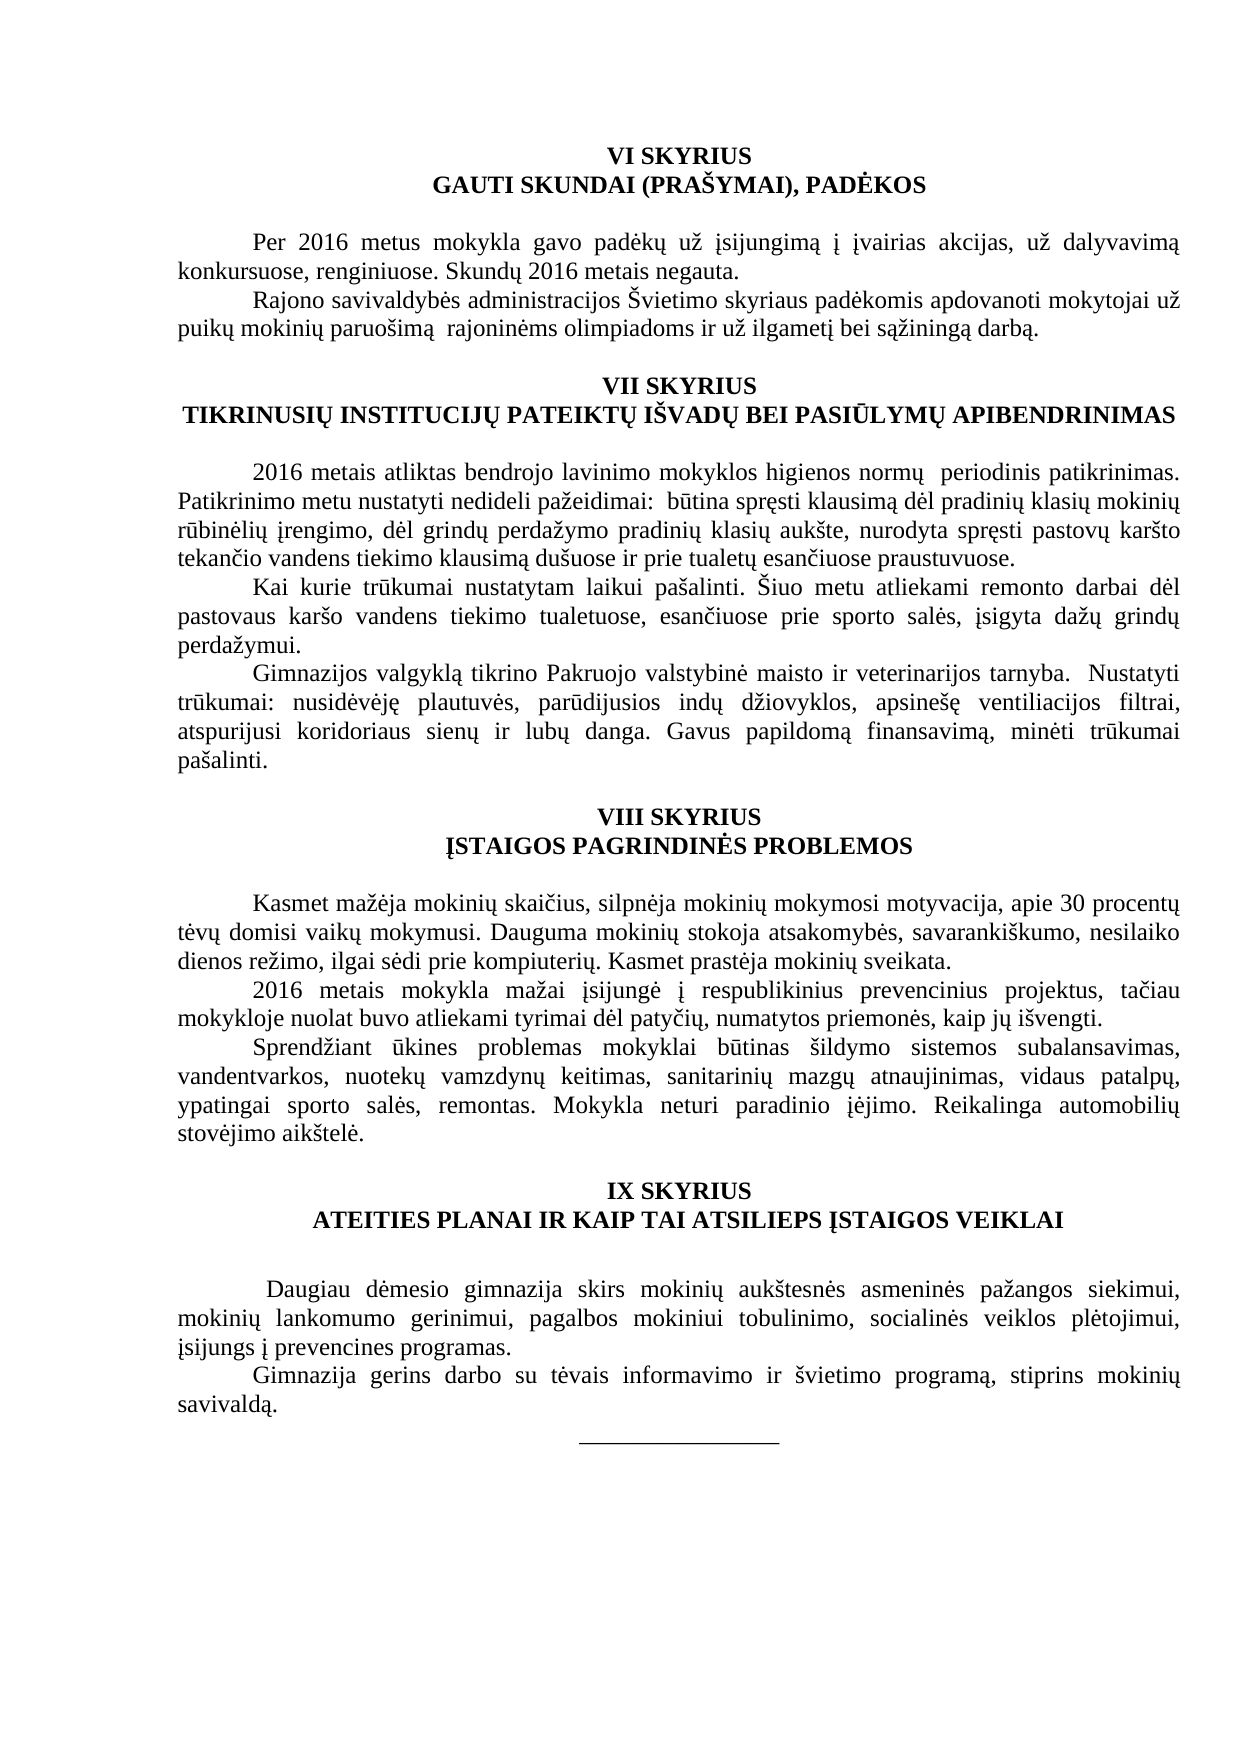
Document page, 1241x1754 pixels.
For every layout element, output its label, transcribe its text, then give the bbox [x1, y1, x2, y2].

text VIII SKYRIUS [177, 802, 1181, 831]
text ĮSTAIGOS PAGRINDINĖS PROBLEMOS [177, 831, 1181, 860]
text VI SKYRIUS [177, 141, 1181, 170]
text Gimnazijos valgyklą tikrino Pakruojo valstybinė maisto ir veterinarijos tarnyba. Nustatyti trūkumai: nusidėvėję plautuvės, parūdijusios indų džiovyklos, apsinešę ventiliacijos filtrai, atspurijusi koridoriaus sienų ir lubų danga. Gavus papildomą finansavimą, minėti trūkumai pašalinti. [177, 658, 1181, 773]
text 2016 metais mokykla mažai įsijungė į respublikinius prevencinius projektus, tačiau mokykloje nuolat buvo atliekami tyrimai dėl patyčių, numatytos priemonės, kaip jų išvengti. [177, 975, 1181, 1032]
text Kasmet mažėja mokinių skaičius, silpnėja mokinių mokymosi motyvacija, apie 30 procentų tėvų domisi vaikų mokymusi. Dauguma mokinių stokoja atsakomybės, savarankiškumo, nesilaiko dienos režimo, ilgai sėdi prie kompiuterių. Kasmet prastėja mokinių sveikata. [177, 888, 1181, 975]
text Per 2016 metus mokykla gavo padėkų už įsijungimą į įvairias akcijas, už dalyvavimą konkursuose, renginiuose. Skundų 2016 metais negauta. [177, 227, 1181, 285]
text Rajono savivaldybės administracijos Švietimo skyriaus padėkomis apdovanoti mokytojai už puikų mokinių paruošimą rajoninėms olimpiadoms ir už ilgametį bei sąžiningą darbą. [177, 285, 1181, 342]
text VII SKYRIUS [177, 371, 1181, 400]
text TIKRINUSIŲ INSTITUCIJŲ PATEIKTŲ IŠVADŲ BEI PASIŪLYMŲ APIBENDRINIMAS [177, 400, 1181, 428]
text Gimnazija gerins darbo su tėvais informavimo ir švietimo programą, stiprins mokinių savivaldą. [177, 1360, 1181, 1418]
text ATEITIES PLANAI IR KAIP TAI ATSILIEPS ĮSTAIGOS VEIKLAI [177, 1205, 1181, 1233]
text Kai kurie trūkumai nustatytam laikui pašalinti. Šiuo metu atliekami remonto darbai dėl pastovaus karšo vandens tiekimo tualetuose, esančiuose prie sporto salės, įsigyta dažų grindų perdažymui. [177, 572, 1181, 658]
text IX SKYRIUS [177, 1176, 1181, 1205]
text Sprendžiant ūkines problemas mokyklai būtinas šildymo sistemos subalansavimas, vandentvarkos, nuotekų vamzdynų keitimas, sanitarinių mazgų atnaujinimas, vidaus patalpų, ypatingai sporto salės, remontas. Mokykla neturi paradinio įėjimo. Reikalinga automobilių stovėjimo aikštelė. [177, 1032, 1181, 1147]
text Daugiau dėmesio gimnazija skirs mokinių aukštesnės asmeninės pažangos siekimui, mokinių lankomumo gerinimui, pagalbos mokiniui tobulinimo, socialinės veiklos plėtojimui, įsijungs į prevencines programas. [177, 1274, 1181, 1360]
text 2016 metais atliktas bendrojo lavinimo mokyklos higienos normų periodinis patikrinimas. Patikrinimo metu nustatyti nedideli pažeidimai: būtina spręsti klausimą dėl pradinių klasių mokinių rūbinėlių įrengimo, dėl grindų perdažymo pradinių klasių aukšte, nurodyta spręsti pastovų karšto tekančio vandens tiekimo klausimą dušuose ir prie tualetų esančiuose praustuvuose. [177, 457, 1181, 572]
text ________________ [177, 1418, 1181, 1447]
text GAUTI SKUNDAI (PRAŠYMAI), PADĖKOS [177, 170, 1181, 198]
